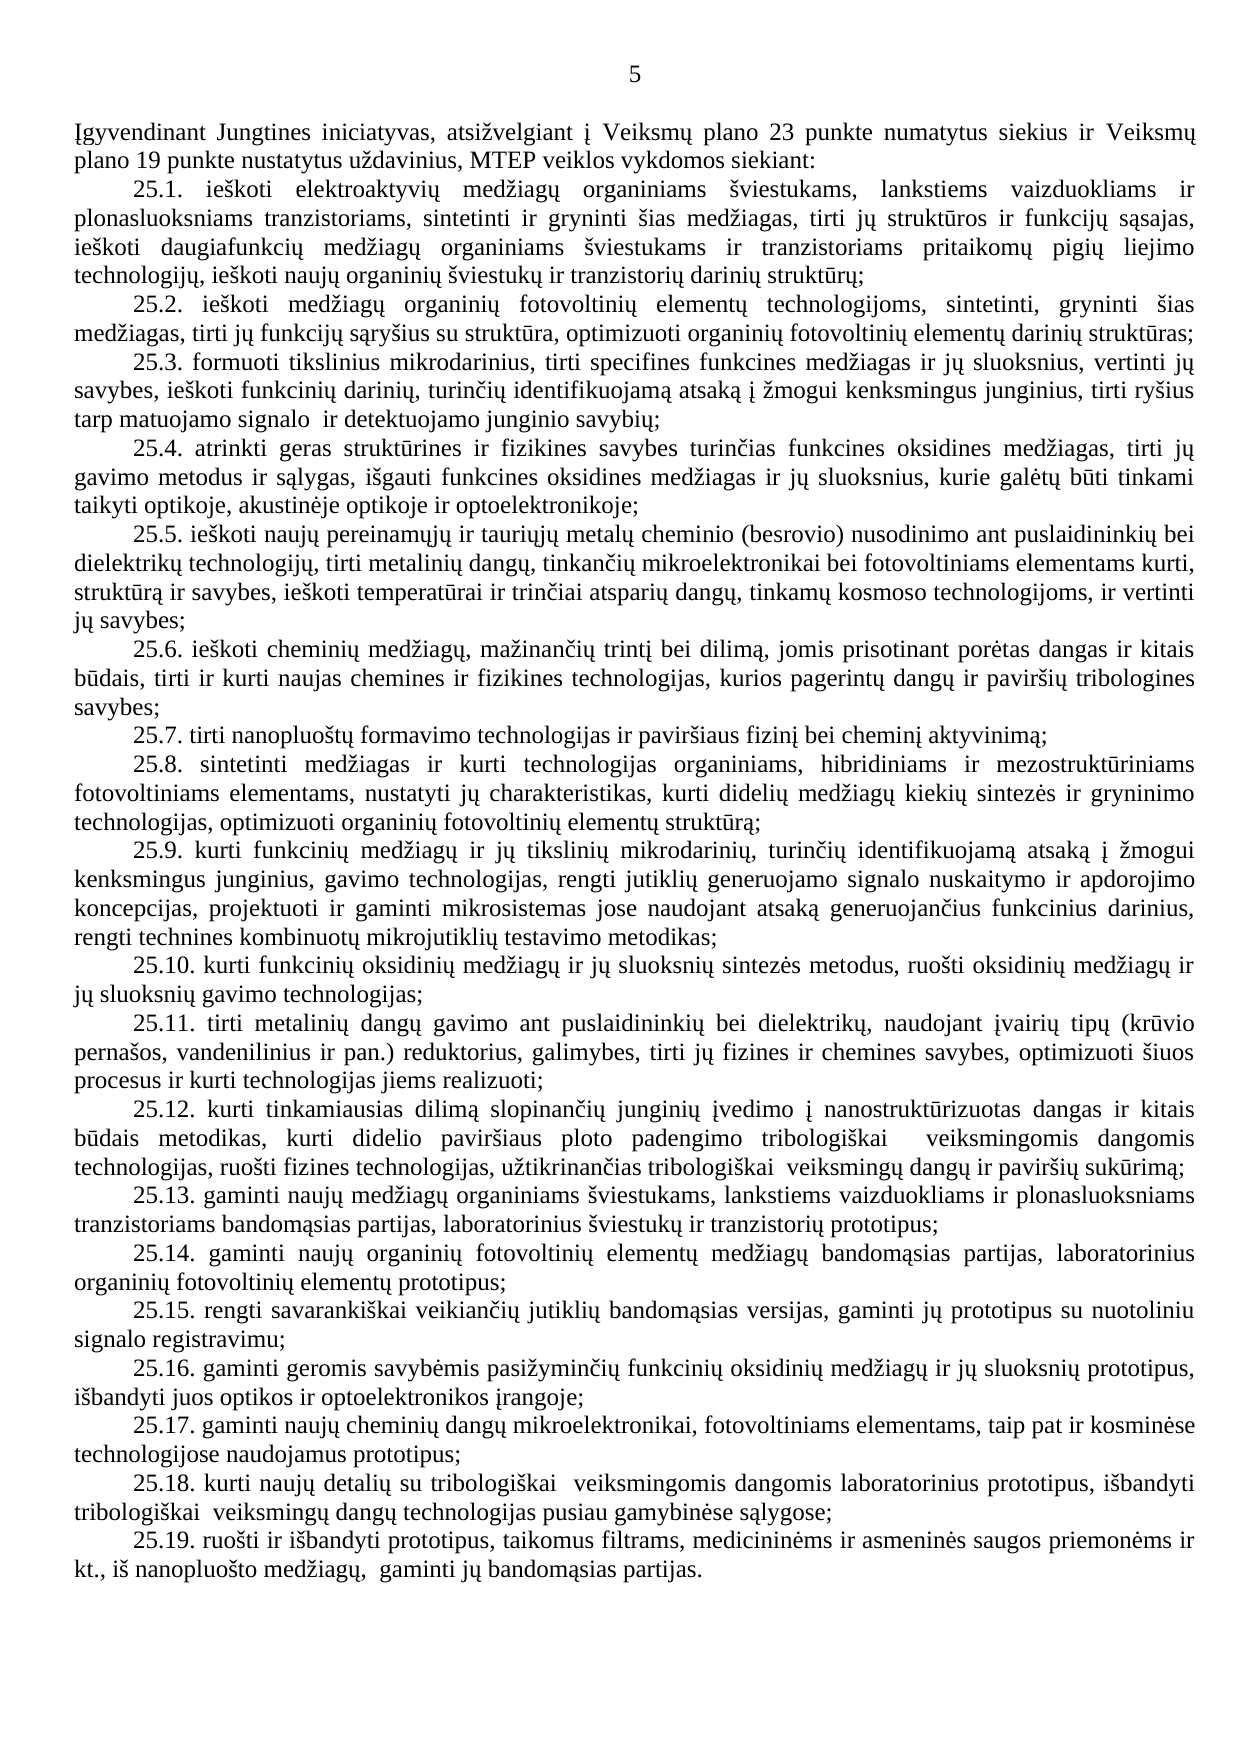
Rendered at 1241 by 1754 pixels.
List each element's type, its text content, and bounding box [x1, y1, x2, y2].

text 25.8. sintetinti medžiagas ir kurti technologijas organiniams, hibridiniams ir mezostruktūriniams fotovoltiniams elementams, nustatyti jų charakteristikas, kurti didelių medžiagų kiekių sintezės ir gryninimo technologijas, optimizuoti organinių fotovoltinių elementų struktūrą; [74, 749, 1196, 835]
text 25.19. ruošti ir išbandyti prototipus, taikomus filtrams, medicininėms ir asmeninės saugos priemonėms ir kt., iš nanopluošto medžiagų, gaminti jų bandomąsias partijas. [74, 1525, 1196, 1583]
text Įgyvendinant Jungtines iniciatyvas, atsižvelgiant į Veiksmų plano 23 punkte numatytus siekius ir Veiksmų plano 19 punkte nustatytus uždavinius, MTEP veiklos vykdomos siekiant: [74, 117, 1196, 174]
text 25.13. gaminti naujų medžiagų organiniams šviestukams, lankstiems vaizduokliams ir plonasluoksniams tranzistoriams bandomąsias partijas, laboratorinius šviestukų ir tranzistorių prototipus; [74, 1180, 1196, 1238]
text 25.9. kurti funkcinių medžiagų ir jų tikslinių mikrodarinių, turinčių identifikuojamą atsaką į žmogui kenksmingus junginius, gavimo technologijas, rengti jutiklių generuojamo signalo nuskaitymo ir apdorojimo koncepcijas, projektuoti ir gaminti mikrosistemas jose naudojant atsaką generuojančius funkcinius darinius, rengti technines kombinuotų mikrojutiklių testavimo metodikas; [74, 835, 1196, 950]
text 25.12. kurti tinkamiausias dilimą slopinančių junginių įvedimo į nanostruktūrizuotas dangas ir kitais būdais metodikas, kurti didelio paviršiaus ploto padengimo tribologiškai veiksmingomis dangomis technologijas, ruošti fizines technologijas, užtikrinančias tribologiškai veiksmingų dangų ir paviršių sukūrimą; [74, 1094, 1196, 1180]
text 25.17. gaminti naujų cheminių dangų mikroelektronikai, fotovoltiniams elementams, taip pat ir kosminėse technologijose naudojamus prototipus; [74, 1410, 1196, 1468]
text 25.11. tirti metalinių dangų gavimo ant puslaidininkių bei dielektrikų, naudojant įvairių tipų (krūvio pernašos, vandenilinius ir pan.) reduktorius, galimybes, tirti jų fizines ir chemines savybes, optimizuoti šiuos procesus ir kurti technologijas jiems realizuoti; [74, 1008, 1196, 1094]
text 25.5. ieškoti naujų pereinamųjų ir tauriųjų metalų cheminio (besrovio) nusodinimo ant puslaidininkių bei dielektrikų technologijų, tirti metalinių dangų, tinkančių mikroelektronikai bei fotovoltiniams elementams kurti, struktūrą ir savybes, ieškoti temperatūrai ir trinčiai atsparių dangų, tinkamų kosmoso technologijoms, ir vertinti jų savybes; [74, 519, 1196, 634]
text 25.14. gaminti naujų organinių fotovoltinių elementų medžiagų bandomąsias partijas, laboratorinius organinių fotovoltinių elementų prototipus; [74, 1238, 1196, 1295]
text 25.15. rengti savarankiškai veikiančių jutiklių bandomąsias versijas, gaminti jų prototipus su nuotoliniu signalo registravimu; [74, 1295, 1196, 1353]
text 25.1. ieškoti elektroaktyvių medžiagų organiniams šviestukams, lankstiems vaizduokliams ir plonasluoksniams tranzistoriams, sintetinti ir gryninti šias medžiagas, tirti jų struktūros ir funkcijų sąsajas, ieškoti daugiafunkcių medžiagų organiniams šviestukams ir tranzistoriams pritaikomų pigių liejimo technologijų, ieškoti naujų organinių šviestukų ir tranzistorių darinių struktūrų; [74, 174, 1196, 289]
text 25.10. kurti funkcinių oksidinių medžiagų ir jų sluoksnių sintezės metodus, ruošti oksidinių medžiagų ir jų sluoksnių gavimo technologijas; [74, 950, 1196, 1008]
text 25.18. kurti naujų detalių su tribologiškai veiksmingomis dangomis laboratorinius prototipus, išbandyti tribologiškai veiksmingų dangų technologijas pusiau gamybinėse sąlygose; [74, 1468, 1196, 1525]
text 25.2. ieškoti medžiagų organinių fotovoltinių elementų technologijoms, sintetinti, gryninti šias medžiagas, tirti jų funkcijų sąryšius su struktūra, optimizuoti organinių fotovoltinių elementų darinių struktūras; [74, 289, 1196, 347]
text 25.3. formuoti tikslinius mikrodarinius, tirti specifines funkcines medžiagas ir jų sluoksnius, vertinti jų savybes, ieškoti funkcinių darinių, turinčių identifikuojamą atsaką į žmogui kenksmingus junginius, tirti ryšius tarp matuojamo signalo ir detektuojamo junginio savybių; [74, 347, 1196, 433]
text 25.6. ieškoti cheminių medžiagų, mažinančių trintį bei dilimą, jomis prisotinant porėtas dangas ir kitais būdais, tirti ir kurti naujas chemines ir fizikines technologijas, kurios pagerintų dangų ir paviršių tribologines savybes; [74, 634, 1196, 720]
text 25.7. tirti nanopluoštų formavimo technologijas ir paviršiaus fizinį bei cheminį aktyvinimą; [74, 720, 1196, 749]
text 25.16. gaminti geromis savybėmis pasižyminčių funkcinių oksidinių medžiagų ir jų sluoksnių prototipus, išbandyti juos optikos ir optoelektronikos įrangoje; [74, 1353, 1196, 1410]
text 25.4. atrinkti geras struktūrines ir fizikines savybes turinčias funkcines oksidines medžiagas, tirti jų gavimo metodus ir sąlygas, išgauti funkcines oksidines medžiagas ir jų sluoksnius, kurie galėtų būti tinkami taikyti optikoje, akustinėje optikoje ir optoelektronikoje; [74, 433, 1196, 519]
